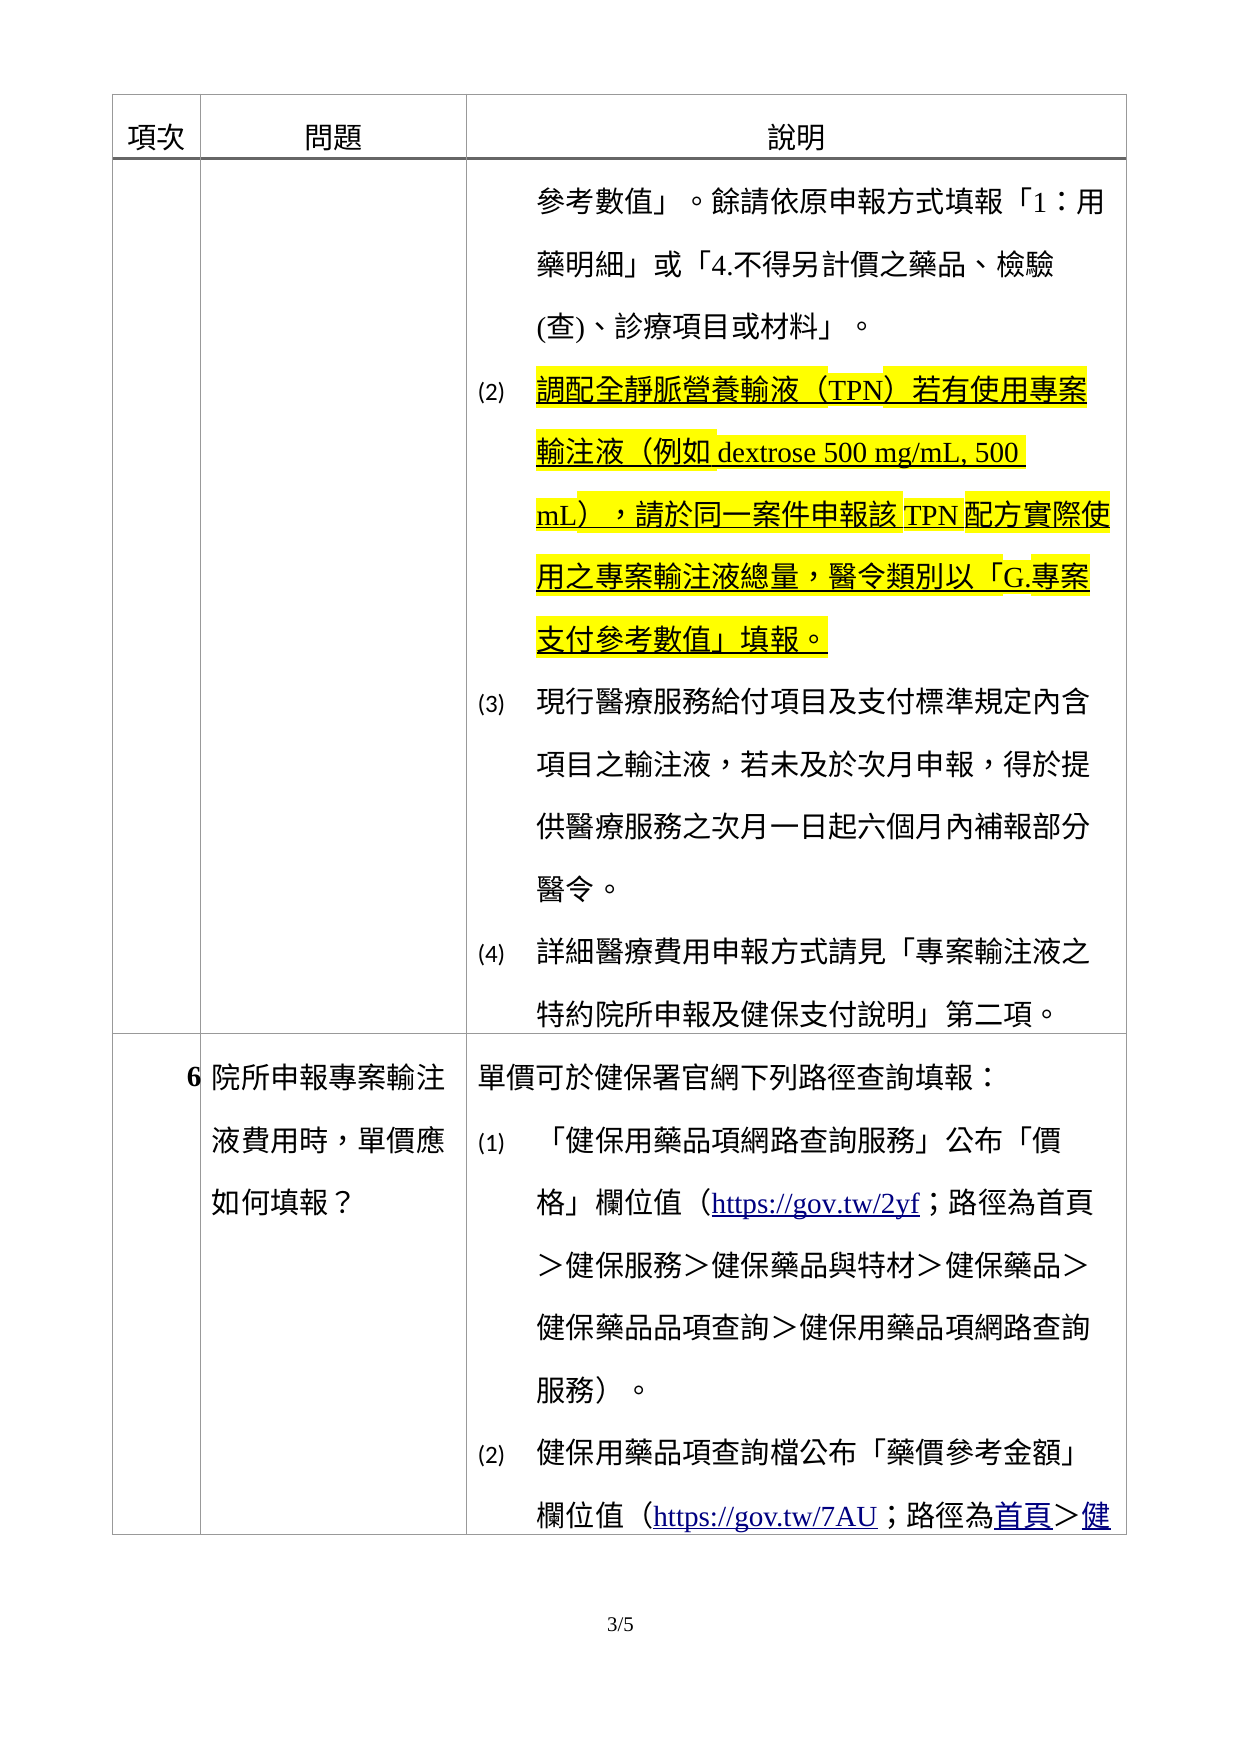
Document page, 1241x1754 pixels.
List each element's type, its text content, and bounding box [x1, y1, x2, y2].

table_header 問題 [201, 95, 466, 157]
table_cell 院所申報專案輸注液費用時，單價應如何填報？ [201, 1034, 466, 1534]
table_cell [113, 160, 200, 1033]
table_header 項次 [113, 95, 200, 157]
table_cell 參考數值」。餘請依原申報方式填報「1：用藥明細」或「4.不得另計價之藥品、檢驗(查)、診療項目或材料」。 調配全靜脈營養輸液（TPN）若有使用專案輸注液（例如dextrose 500 mg/mL, 500 mL），請於同一案件申報該TPN配方實際使用之專案輸注液總量，醫令類別以「G.專案支付參考數值」填報。 現行醫療服務給付項目及支付標準規定內含項目之輸注液，若未及於次月申報，得於提供醫療服務之次月一日起六個月內補報部分醫令。 詳細醫療費用申報方式請見「專案輸注液之特約院所申報及健保支付說明」第二項。 [467, 160, 1126, 1033]
table_cell [113, 1034, 200, 1534]
table_cell [201, 160, 466, 1033]
table_cell [191, 1076, 196, 1085]
table_cell 單價可於健保署官網下列路徑查詢填報： 「健保用藥品項網路查詢服務」公布「價格」欄位值（https://gov.tw/2yf；路徑為首頁＞健保服務＞健保藥品與特材＞健保藥品＞健保藥品品項查詢＞健保用藥品項網路查詢服務）。 健保用藥品項查詢檔公布「藥價參考金額」欄位值（https://gov.tw/7AU；路徑為首頁＞健 [467, 1034, 1126, 1534]
table_header 說明 [467, 95, 1126, 157]
